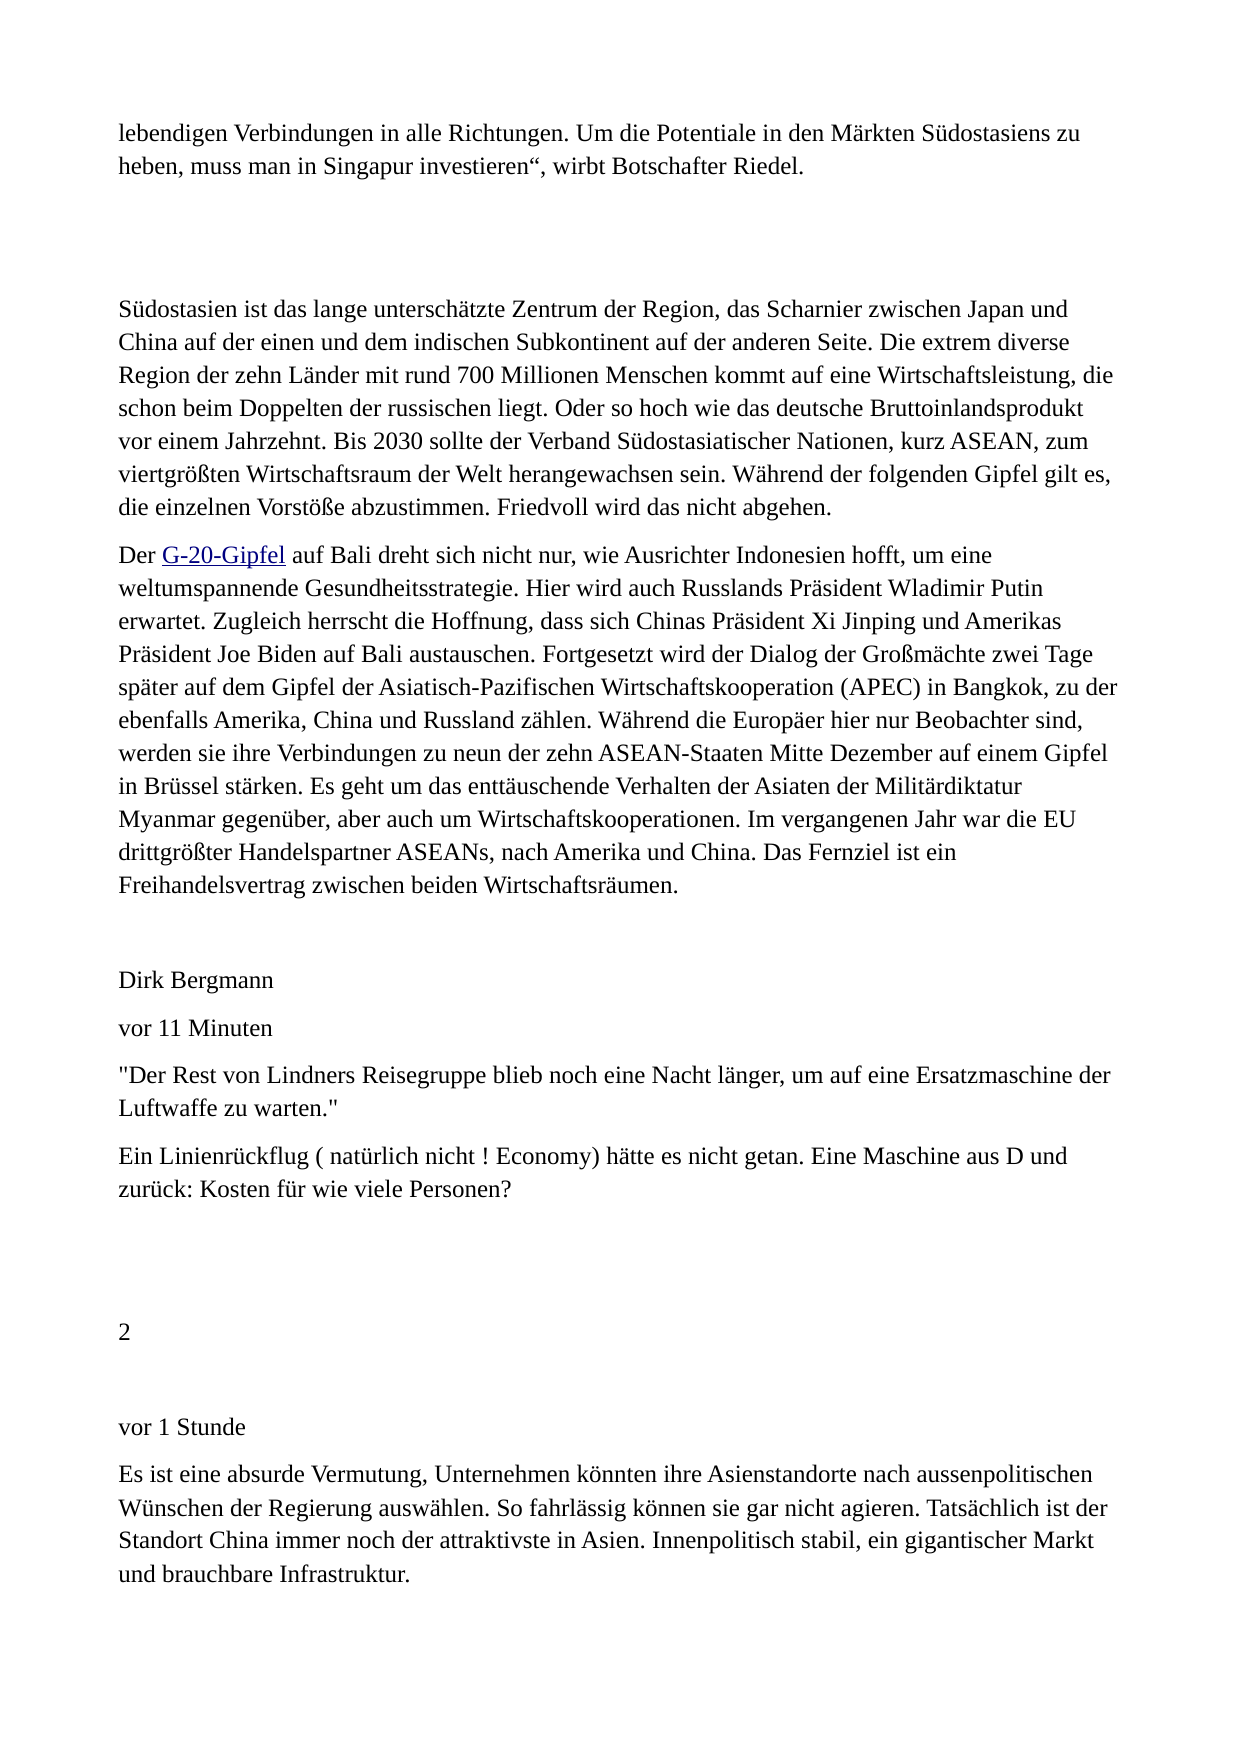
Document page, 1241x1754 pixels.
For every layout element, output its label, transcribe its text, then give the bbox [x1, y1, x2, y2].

text Ein Linienrückflug ( natürlich nicht ! Economy) hätte es nicht getan. Eine Maschine aus D und zurück: Kosten für wie viele Personen? [118, 1141, 1122, 1203]
text lebendigen Verbindungen in alle Richtungen. Um die Potentiale in den Märkten Südostasiens zu heben, muss man in Singapur investieren“, wirbt Botschafter Riedel. [118, 118, 1122, 180]
text Dirk Bergmann [118, 965, 1122, 994]
text vor 1 Stunde [118, 1412, 1122, 1441]
text vor 11 Minuten [118, 1013, 1122, 1041]
text Der G-20-Gipfel auf Bali dreht sich nicht nur, wie Ausrichter Indonesien hofft, um eine weltumspannende Gesundheitsstrategie. Hier wird auch Russlands Präsident Wla­dimir Putin erwartet. Zugleich herrscht die Hoffnung, dass sich Chinas Präsident Xi Jinping und Amerikas Präsident Joe Biden auf Bali austauschen. Fortgesetzt wird der Dialog der Großmächte zwei Tage später auf dem Gipfel der Asiatisch-Pazifischen Wirtschaftskooperation (APEC) in Bangkok, zu der ebenfalls Amerika, China und Russland zählen. Während die Europäer hier nur Beobachter sind, werden sie ihre Verbindungen zu neun der zehn ASEAN-Staaten Mitte Dezember auf einem Gipfel in Brüssel stärken. Es geht um das enttäuschende Verhalten der Asiaten der Militärdiktatur Myanmar gegenüber, aber auch um Wirtschaftskooperationen. Im vergangenen Jahr war die EU drittgrößter Handelspartner ASEANs, nach Amerika und China. Das Fernziel ist ein Freihandelsvertrag zwischen beiden Wirtschaftsräumen. [118, 540, 1122, 899]
text 2 [118, 1317, 1122, 1346]
text "Der Rest von Lindners Reisegruppe blieb noch eine Nacht länger, um auf eine Ersatzmaschine der Luftwaffe zu warten." [118, 1060, 1122, 1122]
text Südostasien ist das lange unterschätzte Zentrum der Region, das Scharnier zwischen Japan und China auf der einen und dem indischen Subkontinent auf der anderen Seite. Die extrem diverse Region der zehn Länder mit rund 700 Millionen Menschen kommt auf eine Wirtschaftsleistung, die schon beim Doppelten der russischen liegt. Oder so hoch wie das deutsche Bruttoinlandsprodukt vor einem Jahrzehnt. Bis 2030 sollte der Verband Südostasiatischer Nationen, kurz ASEAN, zum viertgrößten Wirtschaftsraum der Welt herangewachsen sein. Während der folgenden Gipfel gilt es, die einzelnen Vorstöße abzustimmen. Friedvoll wird das nicht abgehen. [118, 294, 1122, 521]
text Es ist eine absurde Vermutung, Unternehmen könnten ihre Asienstandorte nach aussenpolitischen Wünschen der Regierung auswählen. So fahrlässig können sie gar nicht agieren. Tatsächlich ist der Standort China immer noch der attraktivste in Asien. Innenpolitisch stabil, ein gigantischer Markt und brauchbare Infrastruktur. [118, 1459, 1122, 1587]
